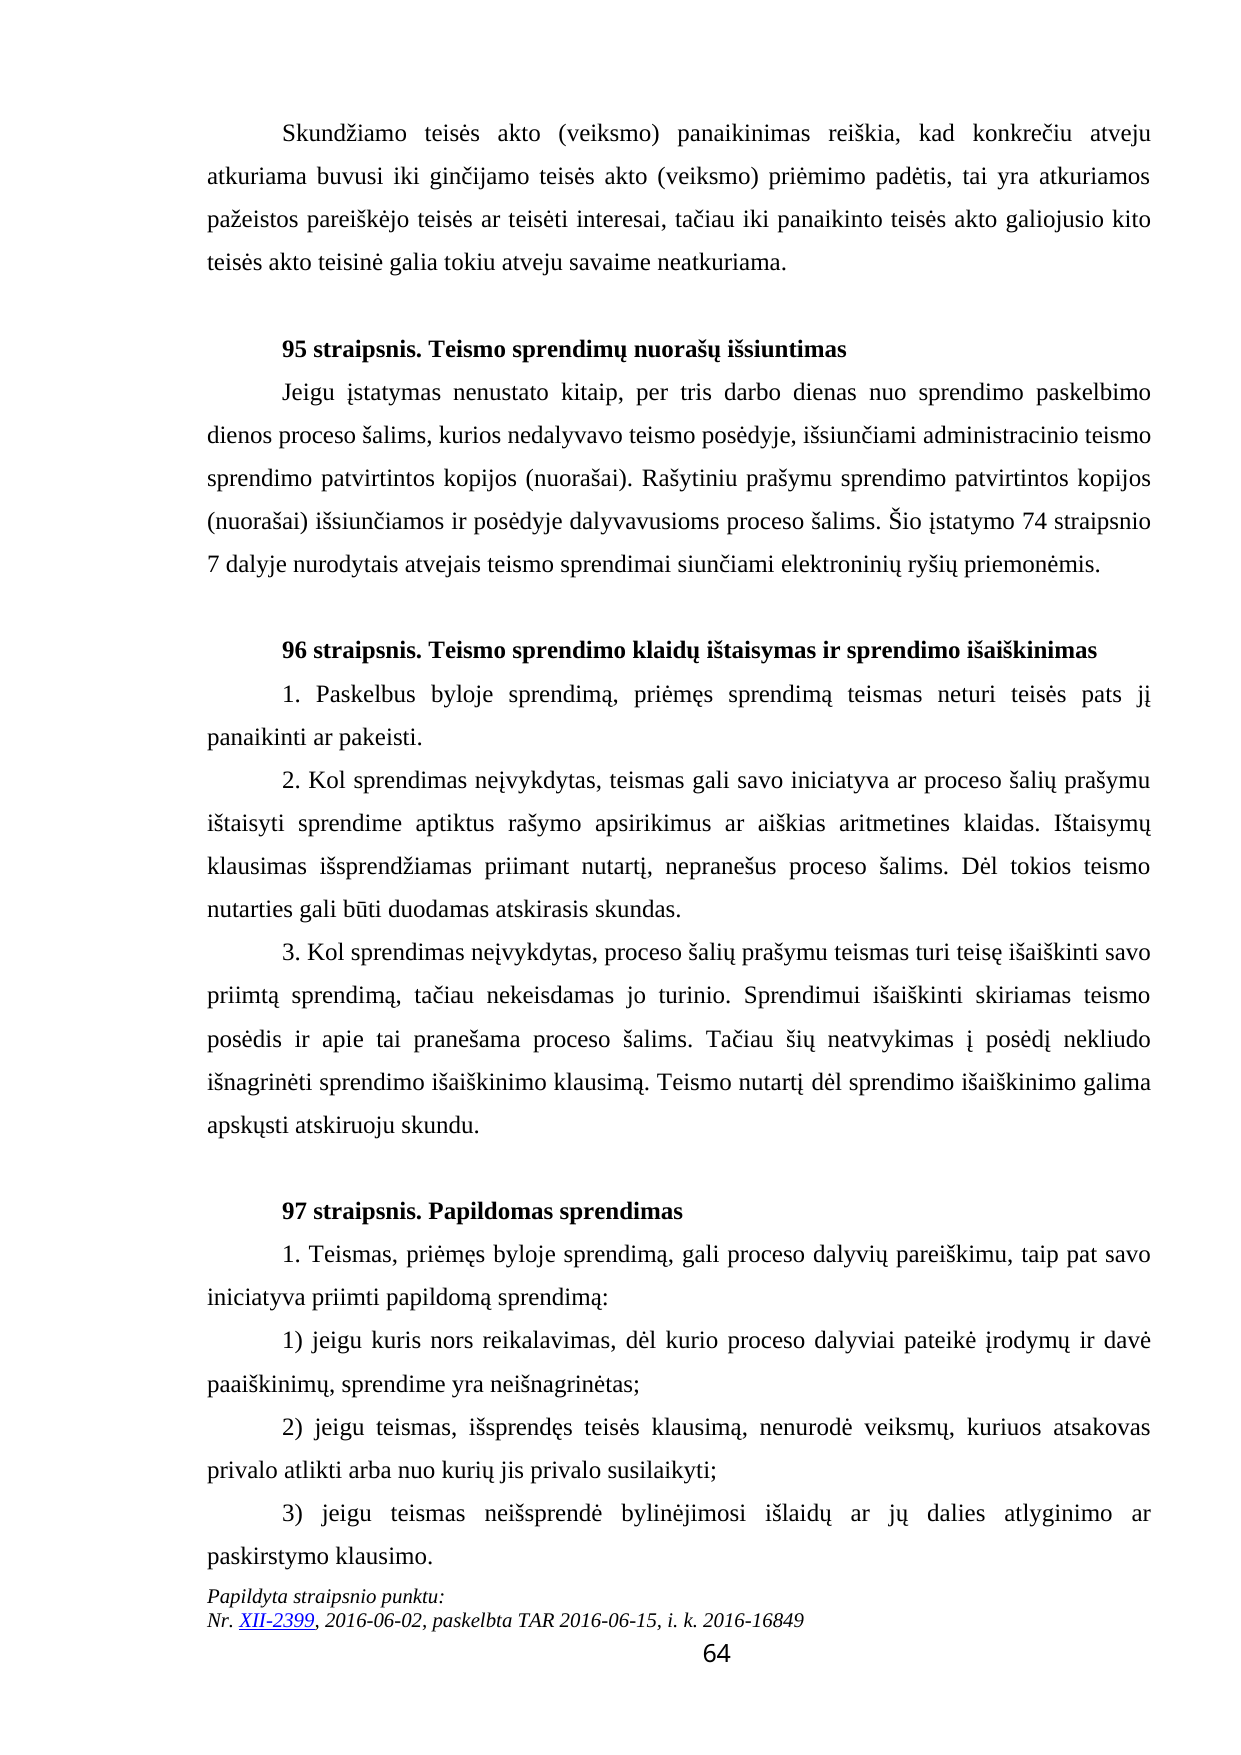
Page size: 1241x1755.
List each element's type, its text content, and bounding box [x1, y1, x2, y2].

text 95 straipsnis. Teismo sprendimų nuorašų išsiuntimas [207, 334, 1152, 362]
text 2. Kol sprendimas neįvykdytas, teismas gali savo iniciatyva ar proceso šalių prašymu ištaisyti sprendime aptiktus rašymo apsirikimus ar aiškias aritmetines klaidas. Ištaisymų klausimas išsprendžiamas priimant nutartį, nepranešus proceso šalims. Dėl tokios teismo nutarties gali būti duodamas atskirasis skundas. [207, 765, 1152, 923]
text Skundžiamo teisės akto (veiksmo) panaikinimas reiškia, kad konkrečiu atveju atkuriama buvusi iki ginčijamo teisės akto (veiksmo) priėmimo padėtis, tai yra atkuriamos pažeistos pareiškėjo teisės ar teisėti interesai, tačiau iki panaikinto teisės akto galiojusio kito teisės akto teisinė galia tokiu atveju savaime neatkuriama. [207, 118, 1152, 276]
text 1. Paskelbus byloje sprendimą, priėmęs sprendimą teismas neturi teisės pats jį panaikinti ar pakeisti. [207, 679, 1152, 751]
text Nr. XII-2399, 2016-06-02, paskelbta TAR 2016-06-15, i. k. 2016-16849 [207, 1608, 1152, 1632]
text 1. Teismas, priėmęs byloje sprendimą, gali proceso dalyvių pareiškimu, taip pat savo iniciatyva priimti papildomą sprendimą: [207, 1239, 1152, 1311]
text 3) jeigu teismas neišsprendė bylinėjimosi išlaidų ar jų dalies atlyginimo ar paskirstymo klausimo. [207, 1498, 1152, 1570]
text 3. Kol sprendimas neįvykdytas, proceso šalių prašymu teismas turi teisę išaiškinti savo priimtą sprendimą, tačiau nekeisdamas jo turinio. Sprendimui išaiškinti skiriamas teismo posėdis ir apie tai pranešama proceso šalims. Tačiau šių neatvykimas į posėdį nekliudo išnagrinėti sprendimo išaiškinimo klausimą. Teismo nutartį dėl sprendimo išaiškinimo galima apskųsti atskiruoju skundu. [207, 937, 1152, 1139]
text 97 straipsnis. Papildomas sprendimas [207, 1196, 1152, 1225]
text Papildyta straipsnio punktu: [207, 1584, 1152, 1608]
text 96 straipsnis. Teismo sprendimo klaidų ištaisymas ir sprendimo išaiškinimas [207, 636, 1152, 664]
text Jeigu įstatymas nenustato kitaip, per tris darbo dienas nuo sprendimo paskelbimo dienos proceso šalims, kurios nedalyvavo teismo posėdyje, išsiunčiami administracinio teismo sprendimo patvirtintos kopijos (nuorašai). Rašytiniu prašymu sprendimo patvirtintos kopijos (nuorašai) išsiunčiamos ir posėdyje dalyvavusioms proceso šalims. Šio įstatymo 74 straipsnio 7 dalyje nurodytais atvejais teismo sprendimai siunčiami elektroninių ryšių priemonėmis. [207, 377, 1152, 578]
text 2) jeigu teismas, išsprendęs teisės klausimą, nenurodė veiksmų, kuriuos atsakovas privalo atlikti arba nuo kurių jis privalo susilaikyti; [207, 1412, 1152, 1484]
text 1) jeigu kuris nors reikalavimas, dėl kurio proceso dalyviai pateikė įrodymų ir davė paaiškinimų, sprendime yra neišnagrinėtas; [207, 1326, 1152, 1397]
